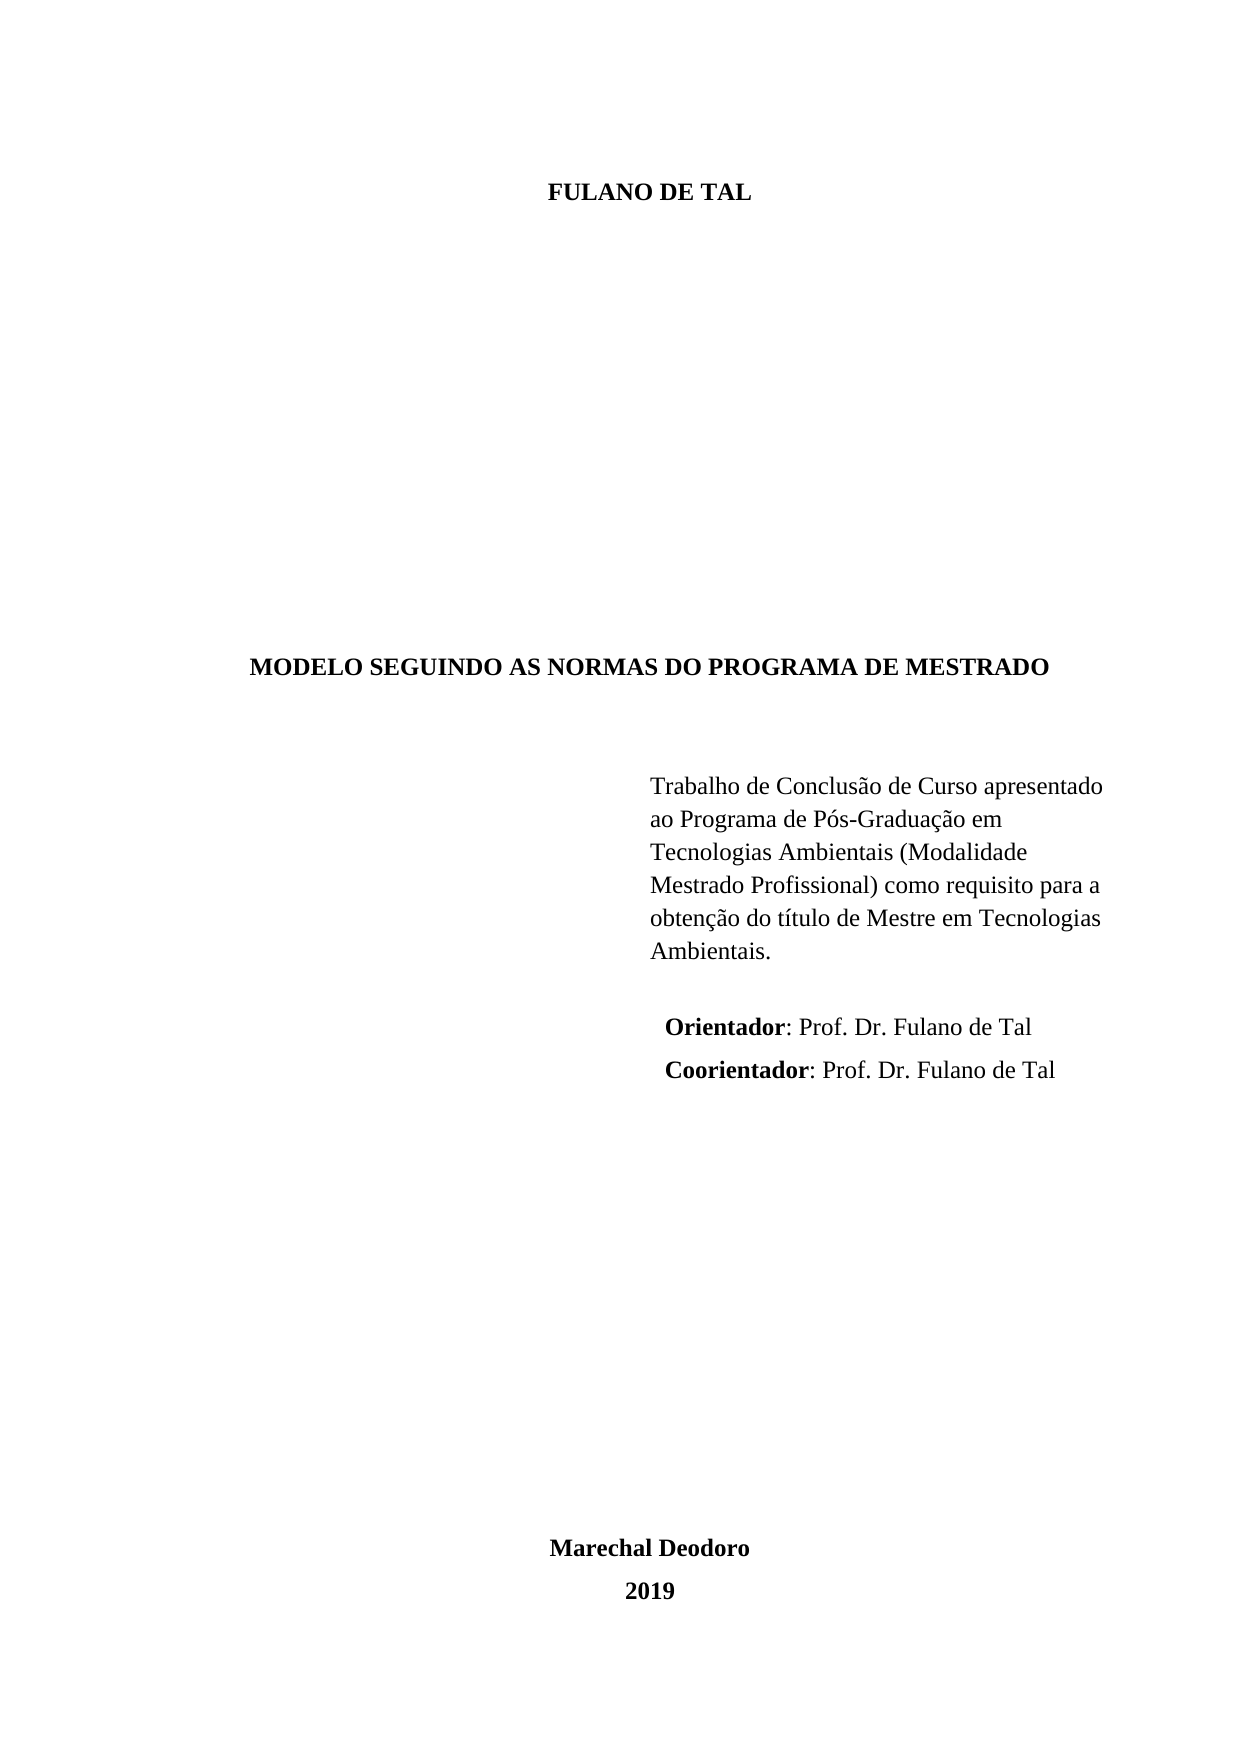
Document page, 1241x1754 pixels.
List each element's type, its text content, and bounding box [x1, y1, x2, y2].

text Trabalho de Conclusão de Curso apresentado ao Programa de Pós-Graduação em Tecnologias Ambientais (Modalidade Mestrado Profissional) como requisito para a obtenção do título de Mestre em Tecnologias Ambientais. [650, 771, 1122, 965]
text Orientador: Prof. Dr. Fulano de Tal [664, 1012, 1122, 1041]
text 2019 [177, 1576, 1122, 1605]
text MODELO SEGUINDO AS NORMAS DO PROGRAMA DE MESTRADO [177, 652, 1122, 680]
text FULANO DE TAL [177, 177, 1122, 206]
text Coorientador: Prof. Dr. Fulano de Tal [664, 1055, 1122, 1084]
text Marechal Deodoro [177, 1533, 1122, 1562]
